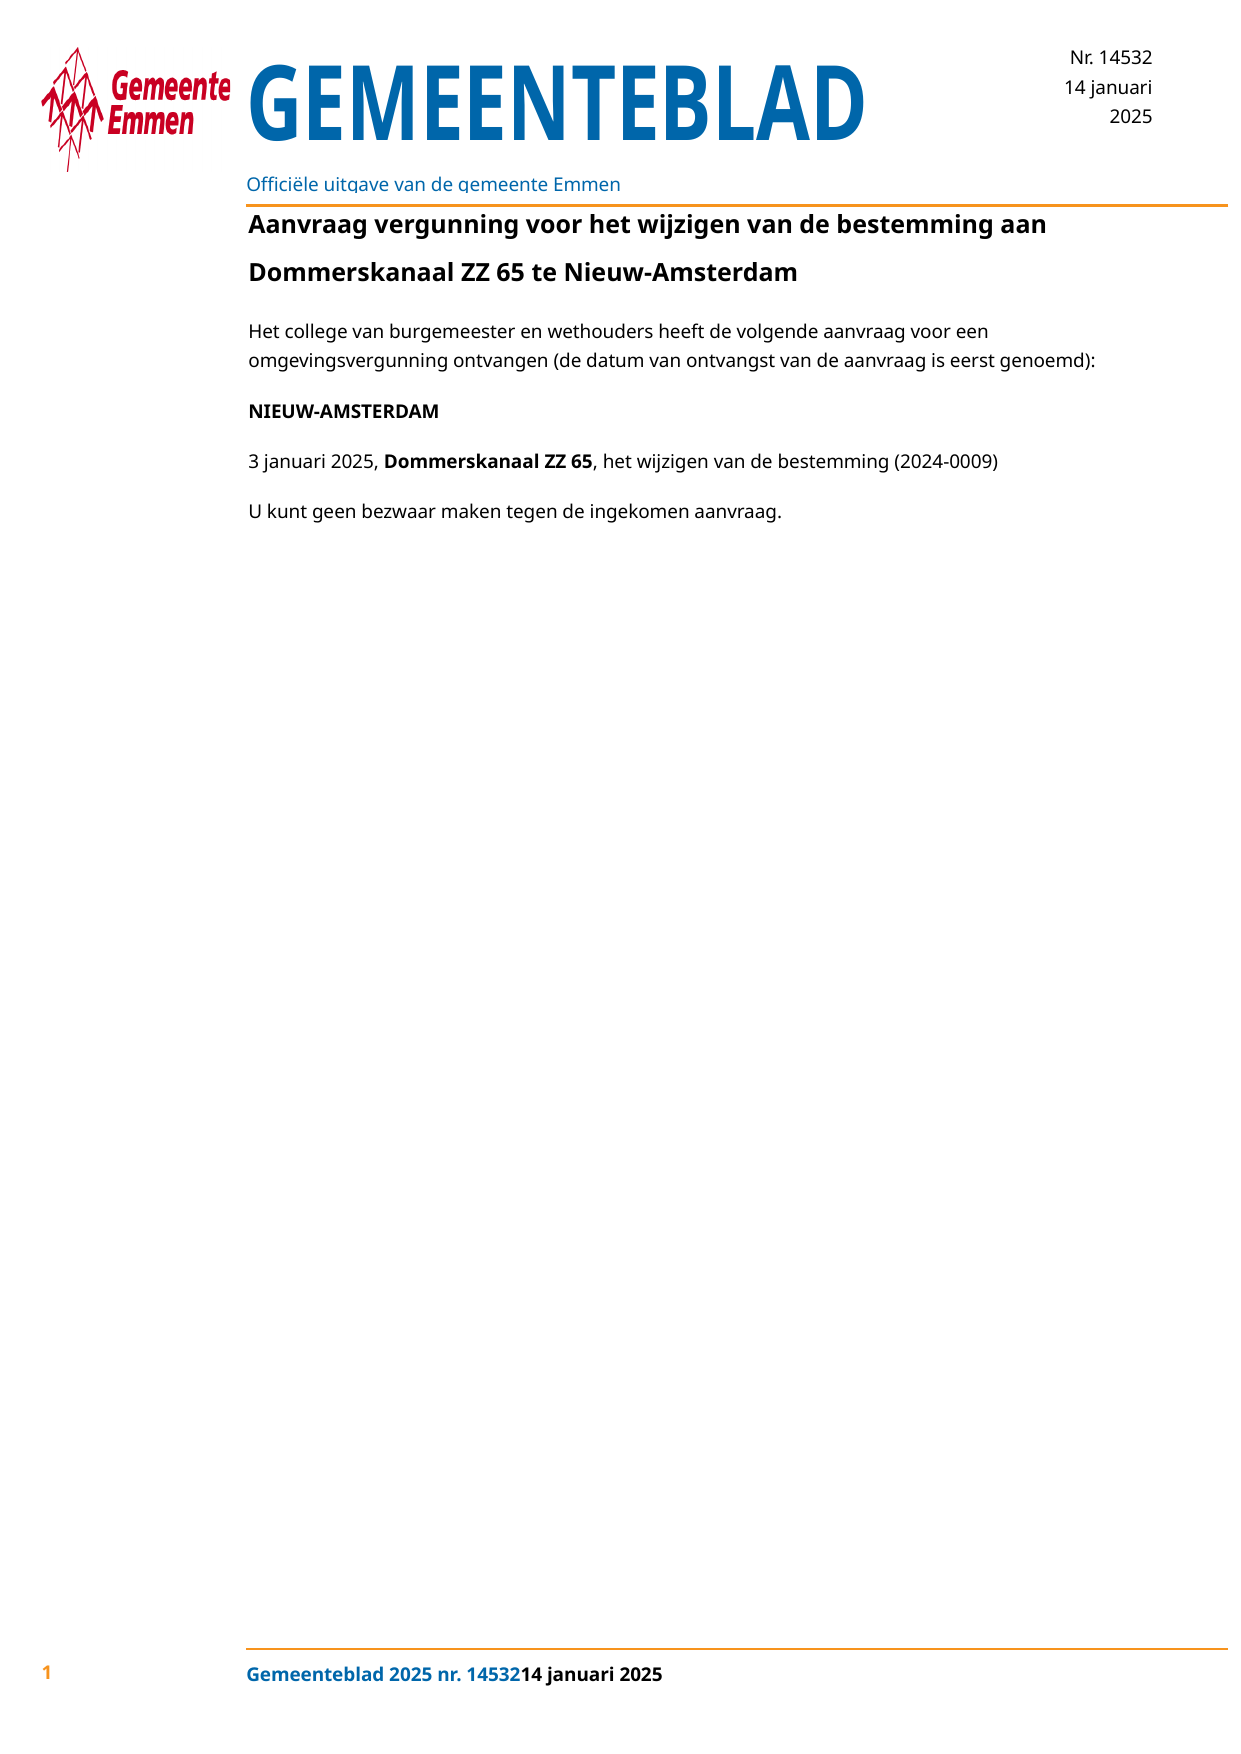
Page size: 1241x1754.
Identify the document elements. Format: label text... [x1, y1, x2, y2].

text 3 januari 2025, Dommerskanaal ZZ 65, het wijzigen van de bestemming (2024-0009) [248, 448, 1152, 474]
text U kunt geen bezwaar maken tegen de ingekomen aanvraag. [248, 499, 1152, 524]
text Het college van burgemeester en wethouders heeft de volgende aanvraag voor een omgevingsvergunning ontvangen (de datum van ontvangst van de aanvraag is eerst genoemd): [248, 318, 1152, 373]
text Aanvraag vergunning voor het wijzigen van de bestemming aan Dommerskanaal ZZ 65 te Nieuw-Amsterdam [248, 207, 1152, 288]
text NIEUW-AMSTERDAM [248, 398, 1152, 424]
picture [41, 47, 231, 172]
